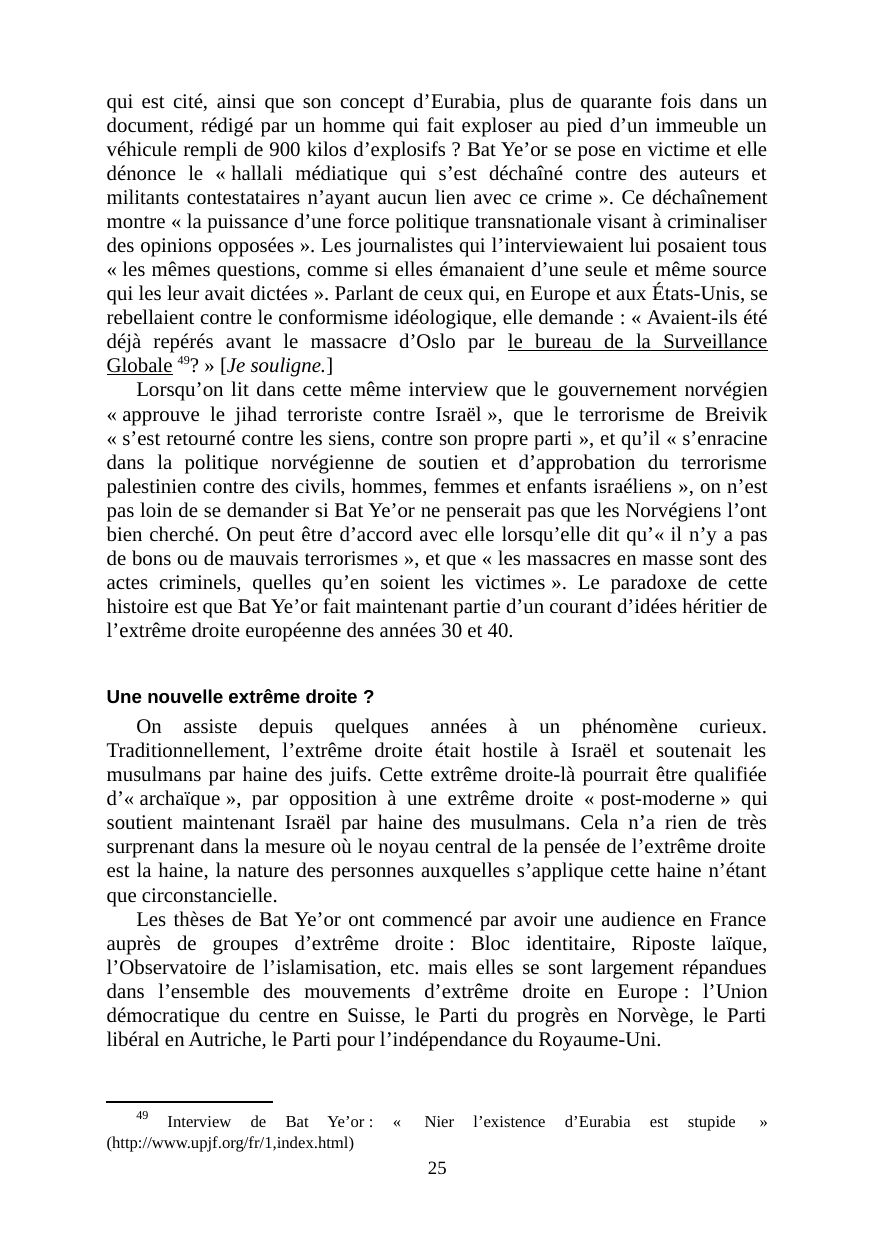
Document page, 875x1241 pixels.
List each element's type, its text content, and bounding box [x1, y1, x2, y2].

text qui est cité, ainsi que son concept d’Eurabia, plus de quarante fois dans un document, rédigé par un homme qui fait exploser au pied d’un immeuble un véhicule rempli de 900 kilos d’explosifs ? Bat Ye’or se pose en victime et elle dénonce le « hallali médiatique qui s’est déchaîné contre des auteurs et militants contestataires n’ayant aucun lien avec ce crime ». Ce déchaînement montre « la puissance d’une force politique transnationale visant à criminaliser des opinions opposées ». Les journalistes qui l’interviewaient lui posaient tous « les mêmes questions, comme si elles émanaient d’une seule et même source qui les leur avait dictées ». Parlant de ceux qui, en Europe et aux États-Unis, se rebellaient contre le conformisme idéologique, elle demande : « Avaient-ils été déjà repérés avant le massacre d’Oslo par le bureau de la Surveillance Globale ? » [Je souligne.] [106, 89, 768, 377]
text Les thèses de Bat Ye’or ont commencé par avoir une audience en France auprès de groupes d’extrême droite : Bloc identitaire, Riposte laïque, l’Observatoire de l’islamisation, etc. mais elles se sont largement répandues dans l’ensemble des mouvements d’extrême droite en Europe : l’Union démocratique du centre en Suisse, le Parti du progrès en Norvège, le Parti libéral en Autriche, le Parti pour l’indépendance du Royaume-Uni. [106, 907, 768, 1051]
subtitle Une nouvelle extrême droite ? [106, 686, 768, 708]
text Lorsqu’on lit dans cette même interview que le gouvernement norvégien « approuve le jihad terroriste contre Israël », que le terrorisme de Breivik « s’est retourné contre les siens, contre son propre parti », et qu’il « s’enracine dans la politique norvégienne de soutien et d’approbation du terrorisme palestinien contre des civils, hommes, femmes et enfants israéliens », on n’est pas loin de se demander si Bat Ye’or ne penserait pas que les Norvégiens l’ont bien cherché. On peut être d’accord avec elle lorsqu’elle dit qu’« il n’y a pas de bons ou de mauvais terrorismes », et que « les massacres en masse sont des actes criminels, quelles qu’en soient les victimes ». Le paradoxe de cette histoire est que Bat Ye’or fait maintenant partie d’un courant d’idées héritier de l’extrême droite européenne des années 30 et 40. [106, 377, 768, 642]
text Interview de Bat Ye’or : « Nier l’existence d’Eurabia est stupide » (http://www.upjf.org/fr/1,index.html) [106, 1108, 768, 1152]
text On assiste depuis quelques années à un phénomène curieux. Traditionnellement, l’extrême droite était hostile à Israël et soutenait les musulmans par haine des juifs. Cette extrême droite-là pourrait être qualifiée d’« archaïque », par opposition à une extrême droite « post-moderne » qui soutient maintenant Israël par haine des musulmans. Cela n’a rien de très surprenant dans la mesure où le noyau central de la pensée de l’extrême droite est la haine, la nature des personnes auxquelles s’applique cette haine n’étant que circonstancielle. [106, 714, 768, 907]
